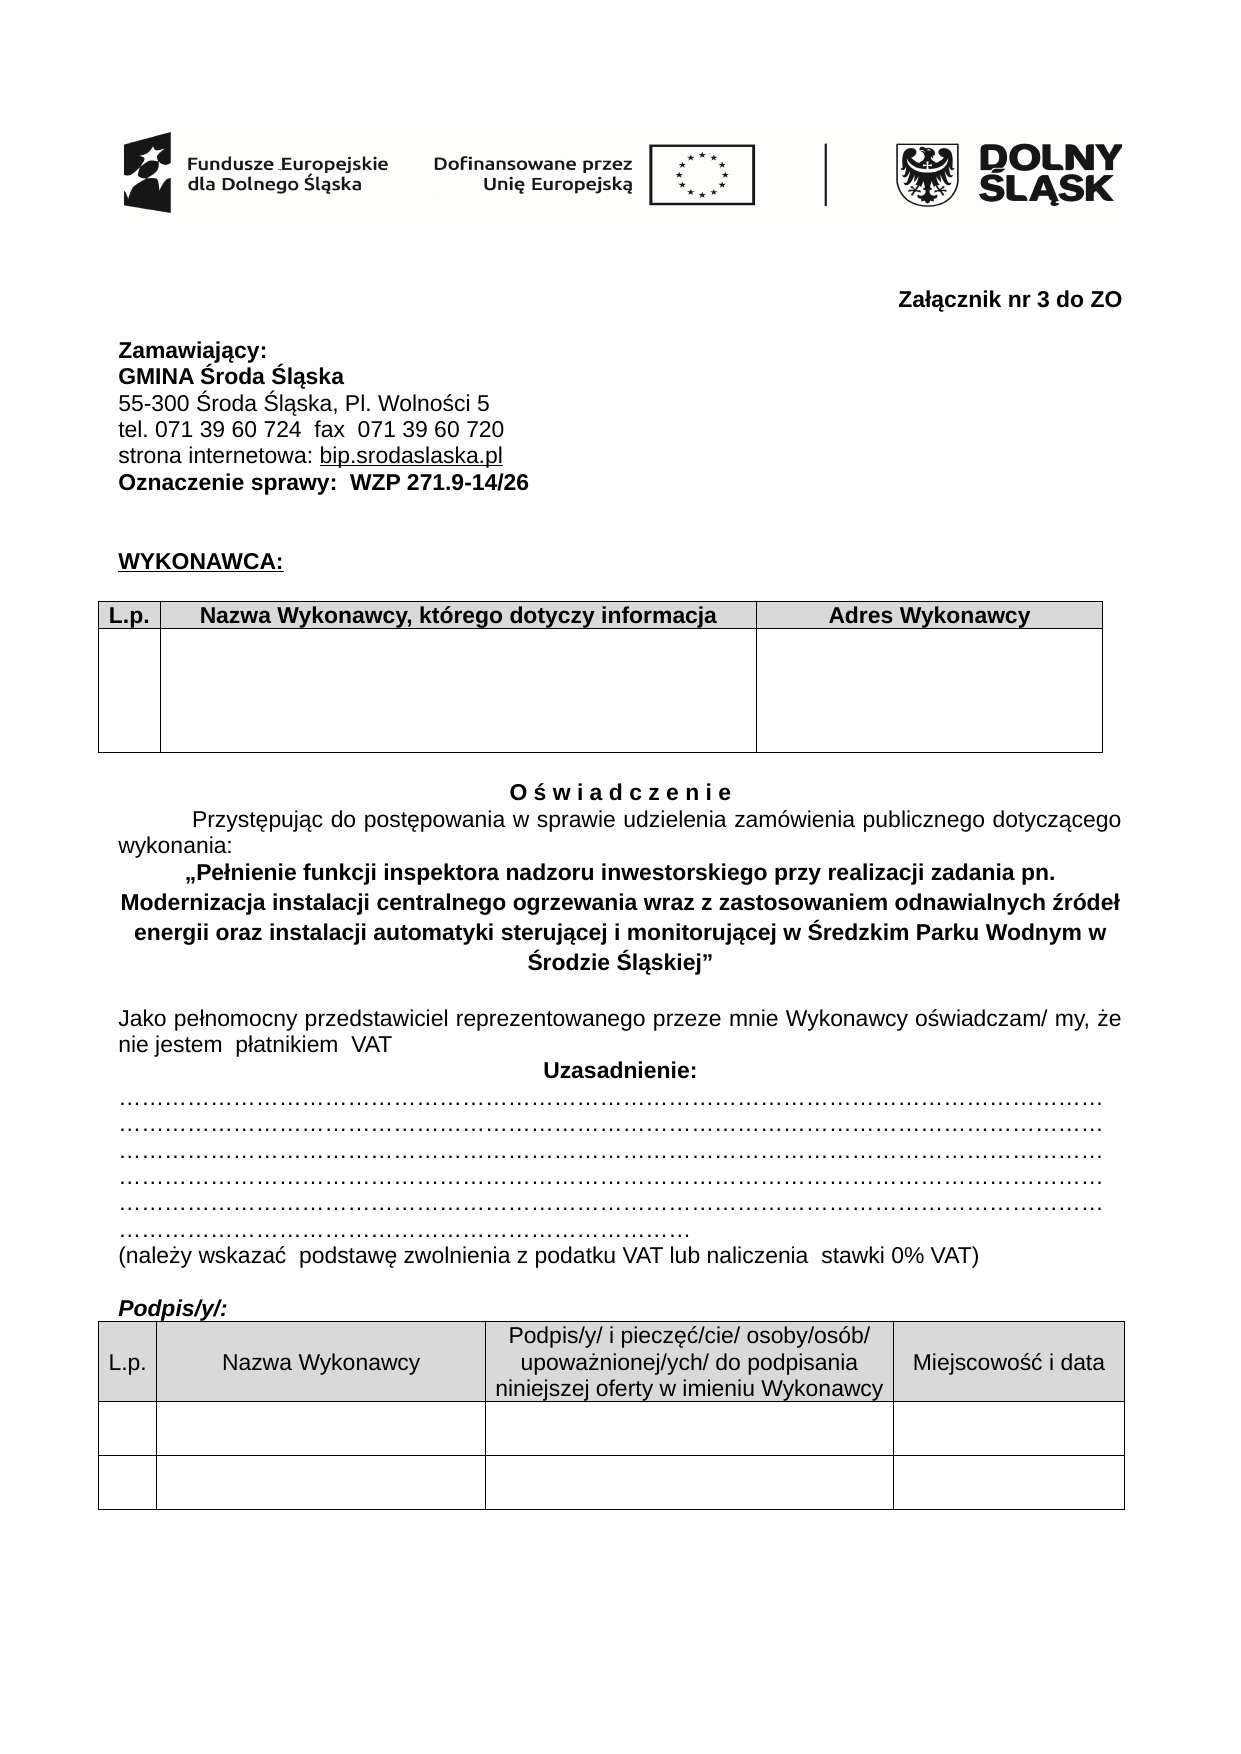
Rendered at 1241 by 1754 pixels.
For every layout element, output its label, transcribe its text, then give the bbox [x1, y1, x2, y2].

table_cell [757, 629, 1102, 752]
text Zamawiający: [118, 337, 1122, 363]
table_cell [894, 1402, 1124, 1455]
text (należy wskazać podstawę zwolnienia z podatku VAT lub naliczenia stawki 0% VAT) [118, 1242, 1122, 1268]
picture [118, 118, 1123, 233]
table_cell [161, 629, 756, 752]
table_header L.p. [99, 1322, 156, 1401]
table_header L.p. [99, 602, 160, 628]
subtitle GMINA Środa Śląska [118, 363, 1122, 390]
table_cell [157, 1402, 485, 1455]
text 55-300 Środa Śląska, Pl. Wolności 5 [118, 390, 1122, 416]
text Podpis/y/: [118, 1295, 1122, 1321]
table_cell [486, 1402, 893, 1455]
text tel. 071 39 60 724 fax 071 39 60 720 [118, 416, 1122, 442]
table_header Adres Wykonawcy [757, 602, 1102, 628]
text „Pełnienie funkcji inspektora nadzoru inwestorskiego przy realizacji zadania pn. Modernizacja instalacji centralnego ogrzewania wraz z zastosowaniem odnawialnych źródeł energii oraz instalacji automatyki sterującej i monitorującej w Średzkim Parku Wodnym w Środzie Śląskiej” [118, 858, 1122, 975]
table_cell [99, 629, 160, 752]
table_header Nazwa Wykonawcy [157, 1322, 485, 1401]
text strona internetowa: bip.srodaslaska.pl [118, 442, 1122, 469]
table_header Podpis/y/ i pieczęć/cie/ osoby/osób/ upoważnionej/ych/ do podpisania niniejszej oferty w imieniu Wykonawcy [486, 1322, 893, 1401]
text Jako pełnomocny przedstawiciel reprezentowanego przeze mnie Wykonawcy oświadczam/ my, że nie jestem płatnikiem VAT [118, 1005, 1122, 1057]
text Przystępując do postępowania w sprawie udzielenia zamówienia publicznego dotyczącego wykonania: [118, 806, 1122, 858]
table_cell [486, 1456, 893, 1509]
table_cell [99, 1402, 156, 1455]
table_cell [157, 1456, 485, 1509]
table_header Nazwa Wykonawcy, którego dotyczy informacja [161, 602, 756, 628]
table_cell [894, 1456, 1124, 1509]
table_header Miejscowość i data [894, 1322, 1124, 1401]
text Załącznik nr 3 do ZO [118, 287, 1122, 312]
text WYKONAWCA: [118, 548, 1122, 574]
table_cell [99, 1456, 156, 1509]
text Oznaczenie sprawy: WZP 271.9-14/26 [118, 469, 1122, 495]
subtitle O ś w i a d c z e n i e [118, 779, 1122, 806]
text ……………………………………………………………………………………………………………………………………………………………………………………………………………………………………………………………………………………………………………………………………………………………………………………………………………………………………………………………………………………………………………………………………………………………………………………………………………………………………………………………… [118, 1084, 1122, 1242]
text Uzasadnienie: [118, 1057, 1122, 1084]
